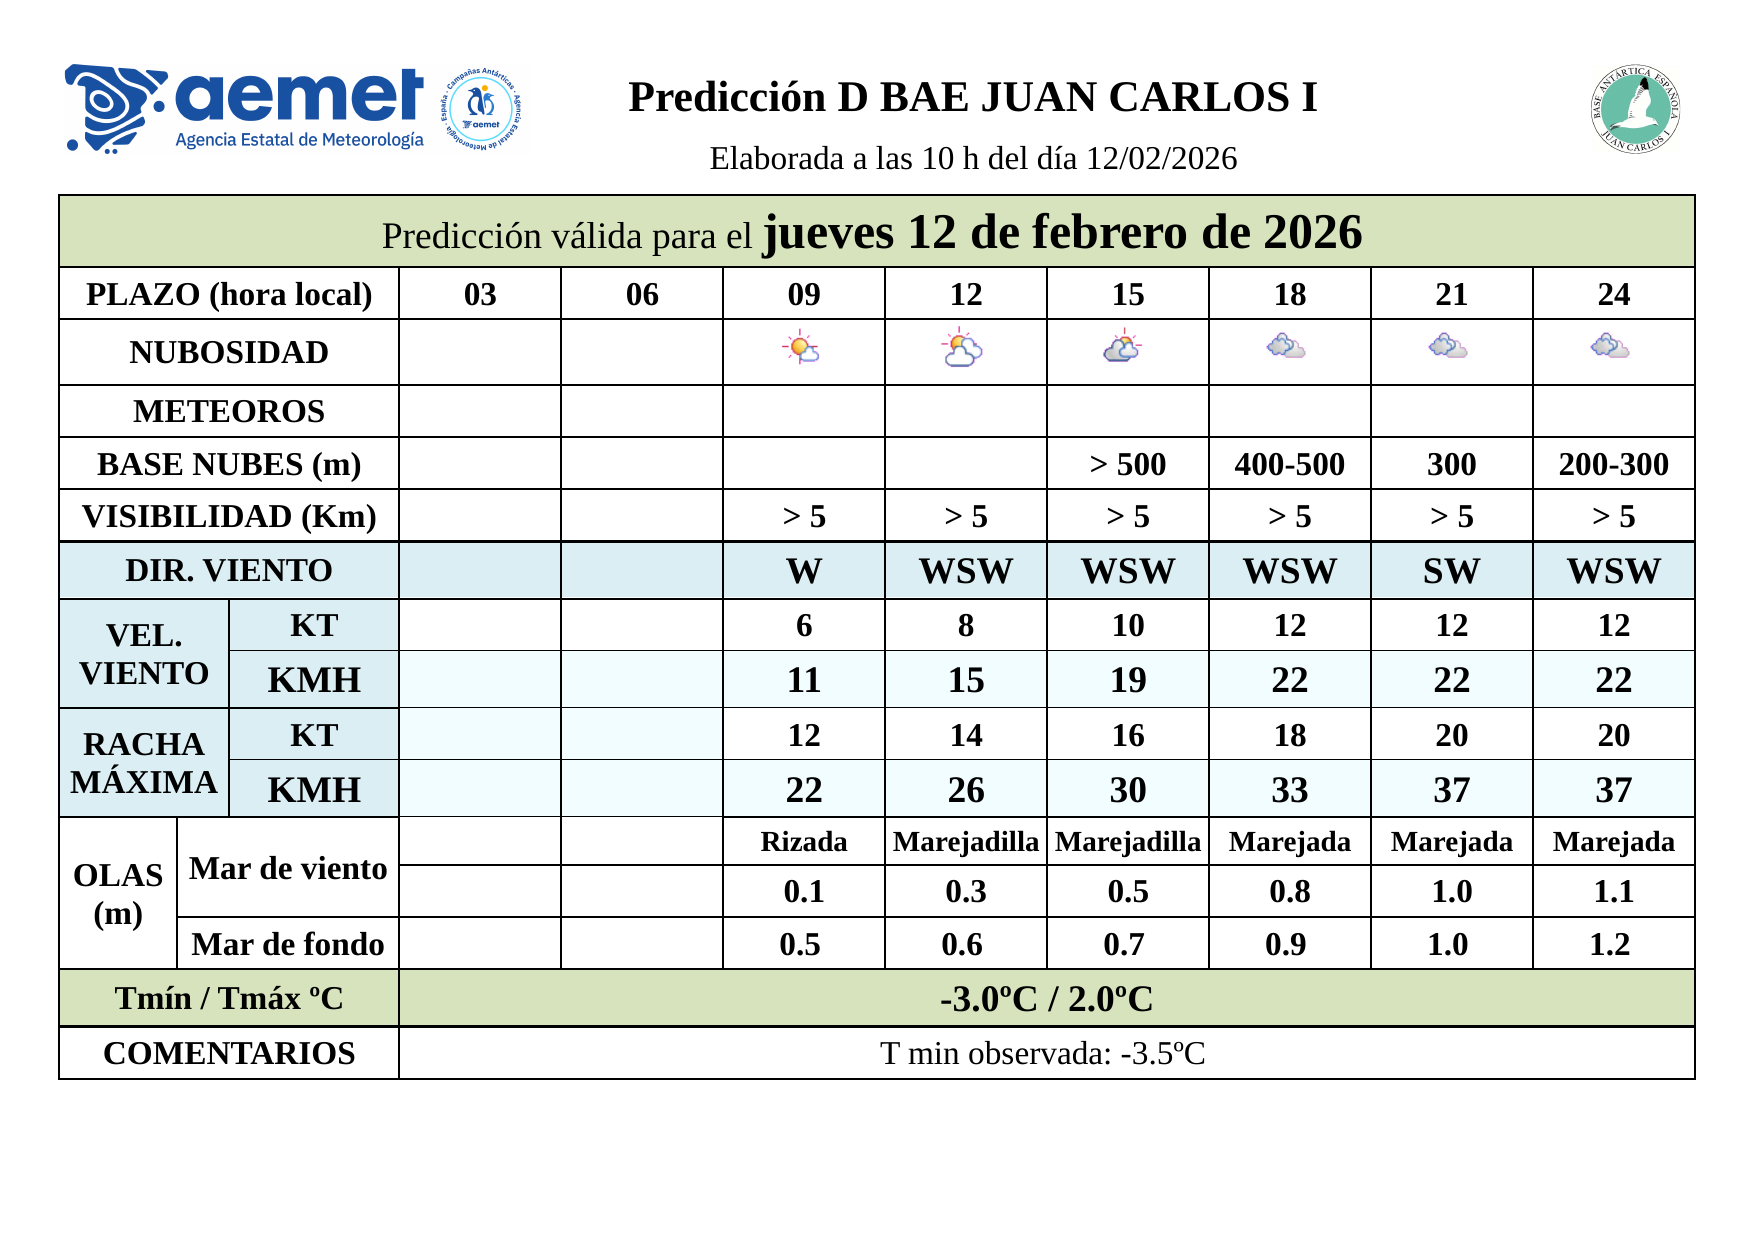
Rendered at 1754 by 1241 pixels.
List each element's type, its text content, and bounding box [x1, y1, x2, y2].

picture [777, 326, 823, 371]
table_cell 09 [724, 268, 884, 318]
picture [1263, 326, 1308, 371]
table_cell VISIBILIDAD (Km) [60, 490, 398, 540]
table_cell WSW [1210, 543, 1370, 597]
table_cell 12 [1372, 600, 1532, 650]
table_cell 12 [1210, 600, 1370, 650]
table_cell [562, 386, 722, 436]
table_cell KT [230, 709, 398, 759]
table_cell PLAZO (hora local) [60, 268, 398, 318]
table_cell [562, 760, 722, 816]
table_cell 37 [1372, 760, 1532, 816]
table_cell 1.2 [1534, 918, 1694, 968]
table_cell 33 [1210, 760, 1370, 816]
table_cell WSW [1534, 543, 1694, 597]
table_cell WSW [886, 543, 1046, 597]
table_cell 1.0 [1372, 918, 1532, 968]
table_cell WSW [1048, 543, 1208, 597]
table_cell > 5 [1372, 490, 1532, 540]
table_cell 12 [724, 708, 884, 759]
picture [64, 64, 532, 154]
table_cell [562, 708, 722, 759]
table_cell > 500 [1048, 438, 1208, 488]
table_cell [562, 438, 722, 488]
table_cell > 5 [724, 490, 884, 540]
table_cell Elaborada a las 10 h del día 12/02/2026 [537, 133, 1410, 182]
picture [1587, 326, 1632, 371]
table_cell BASE NUBES (m) [60, 438, 398, 488]
table_header [59, 59, 537, 182]
table_cell [400, 817, 560, 864]
table_cell [1210, 320, 1370, 383]
table_cell Marejada [1534, 818, 1694, 864]
table_cell [400, 320, 560, 383]
picture [1425, 326, 1470, 371]
table_cell 0.9 [1210, 918, 1370, 968]
table_cell 400-500 [1210, 438, 1370, 488]
table_cell [1048, 320, 1208, 383]
table_cell 300 [1372, 438, 1532, 488]
table_cell [886, 320, 1046, 383]
table_cell W [724, 543, 884, 597]
table_cell RACHA MÁXIMA [60, 709, 228, 816]
table_cell > 5 [1534, 490, 1694, 540]
table_cell 1.0 [1372, 866, 1532, 916]
table_cell [400, 543, 560, 597]
table_cell [1534, 320, 1694, 383]
table_cell OLAS (m) [60, 818, 176, 968]
table_cell [1372, 320, 1532, 383]
table_cell [562, 320, 722, 383]
table_cell [400, 438, 560, 488]
table_cell DIR. VIENTO [60, 543, 398, 597]
table_cell Mar de viento [178, 818, 398, 916]
table_cell [886, 386, 1046, 436]
table_cell 03 [400, 268, 560, 318]
table_cell METEOROS [60, 386, 398, 436]
table_cell 11 [724, 651, 884, 707]
table_cell -3.0ºC / 2.0ºC [400, 970, 1694, 1025]
table_cell [400, 651, 560, 707]
table_cell KMH [230, 651, 398, 707]
table_cell 10 [1048, 600, 1208, 650]
table_cell 0.5 [1048, 866, 1208, 916]
table_cell Marejada [1372, 818, 1532, 864]
table_header Predicción D BAE JUAN CARLOS I [537, 59, 1410, 133]
table_cell [562, 600, 722, 650]
table_cell [562, 490, 722, 540]
table_cell Marejadilla [886, 818, 1046, 864]
table_cell [562, 817, 722, 864]
table_cell 0.5 [724, 918, 884, 968]
picture [1590, 64, 1681, 154]
table_cell 26 [886, 760, 1046, 816]
table_cell 0.1 [724, 866, 884, 916]
table_cell 06 [562, 268, 722, 318]
table_cell 21 [1372, 268, 1532, 318]
table_cell [1372, 386, 1532, 436]
table_cell 22 [724, 760, 884, 816]
table_cell VEL. VIENTO [60, 600, 228, 707]
table_cell T min observada: -3.5ºC [400, 1028, 1694, 1078]
table_cell [562, 651, 722, 707]
table_cell 1.1 [1534, 866, 1694, 916]
table_cell [1534, 386, 1694, 436]
table_cell 12 [1534, 600, 1694, 650]
table_cell [886, 438, 1046, 488]
table_header Predicción válida para el jueves 12 de febrero de 2026 [60, 196, 1694, 266]
table_cell Tmín / Tmáx ºC [60, 970, 398, 1025]
table_cell 8 [886, 600, 1046, 650]
table_cell Mar de fondo [178, 918, 398, 968]
table_cell 0.3 [886, 866, 1046, 916]
table_cell 20 [1372, 708, 1532, 759]
table_cell [724, 386, 884, 436]
table_cell [400, 866, 560, 916]
table_cell [724, 320, 884, 383]
picture [939, 326, 984, 371]
table_cell [562, 866, 722, 916]
table_cell [400, 708, 560, 759]
table_cell 12 [886, 268, 1046, 318]
table_cell 37 [1534, 760, 1694, 816]
table_cell Marejada [1210, 818, 1370, 864]
table_cell 20 [1534, 708, 1694, 759]
table_cell [400, 760, 560, 816]
table_cell [400, 490, 560, 540]
table_cell [1048, 386, 1208, 436]
table_cell KT [230, 600, 398, 650]
picture [1101, 326, 1146, 371]
table_cell 22 [1210, 651, 1370, 707]
table_cell SW [1372, 543, 1532, 597]
table_cell [724, 438, 884, 488]
table_cell [1210, 386, 1370, 436]
table_cell 22 [1534, 651, 1694, 707]
table_cell 0.8 [1210, 866, 1370, 916]
table_cell 18 [1210, 268, 1370, 318]
table_cell 19 [1048, 651, 1208, 707]
table_cell 0.7 [1048, 918, 1208, 968]
table_cell COMENTARIOS [60, 1028, 398, 1078]
table_cell 15 [1048, 268, 1208, 318]
table_cell 16 [1048, 708, 1208, 759]
table_cell Marejadilla [1048, 818, 1208, 864]
table_cell 14 [886, 708, 1046, 759]
table_cell 6 [724, 600, 884, 650]
table_cell Rizada [724, 818, 884, 864]
table_cell > 5 [886, 490, 1046, 540]
table_cell NUBOSIDAD [60, 320, 398, 383]
table_cell [562, 543, 722, 597]
table_cell 22 [1372, 651, 1532, 707]
table_cell [400, 600, 560, 650]
table_cell [400, 918, 560, 968]
table_cell 30 [1048, 760, 1208, 816]
table_cell KMH [230, 760, 398, 816]
table_cell 15 [886, 651, 1046, 707]
table_header [1410, 59, 1694, 182]
table_cell > 5 [1210, 490, 1370, 540]
table_cell [562, 918, 722, 968]
table_cell 0.6 [886, 918, 1046, 968]
table_cell > 5 [1048, 490, 1208, 540]
table_cell [400, 386, 560, 436]
table_cell 18 [1210, 708, 1370, 759]
table_cell 200-300 [1534, 438, 1694, 488]
table_cell 24 [1534, 268, 1694, 318]
